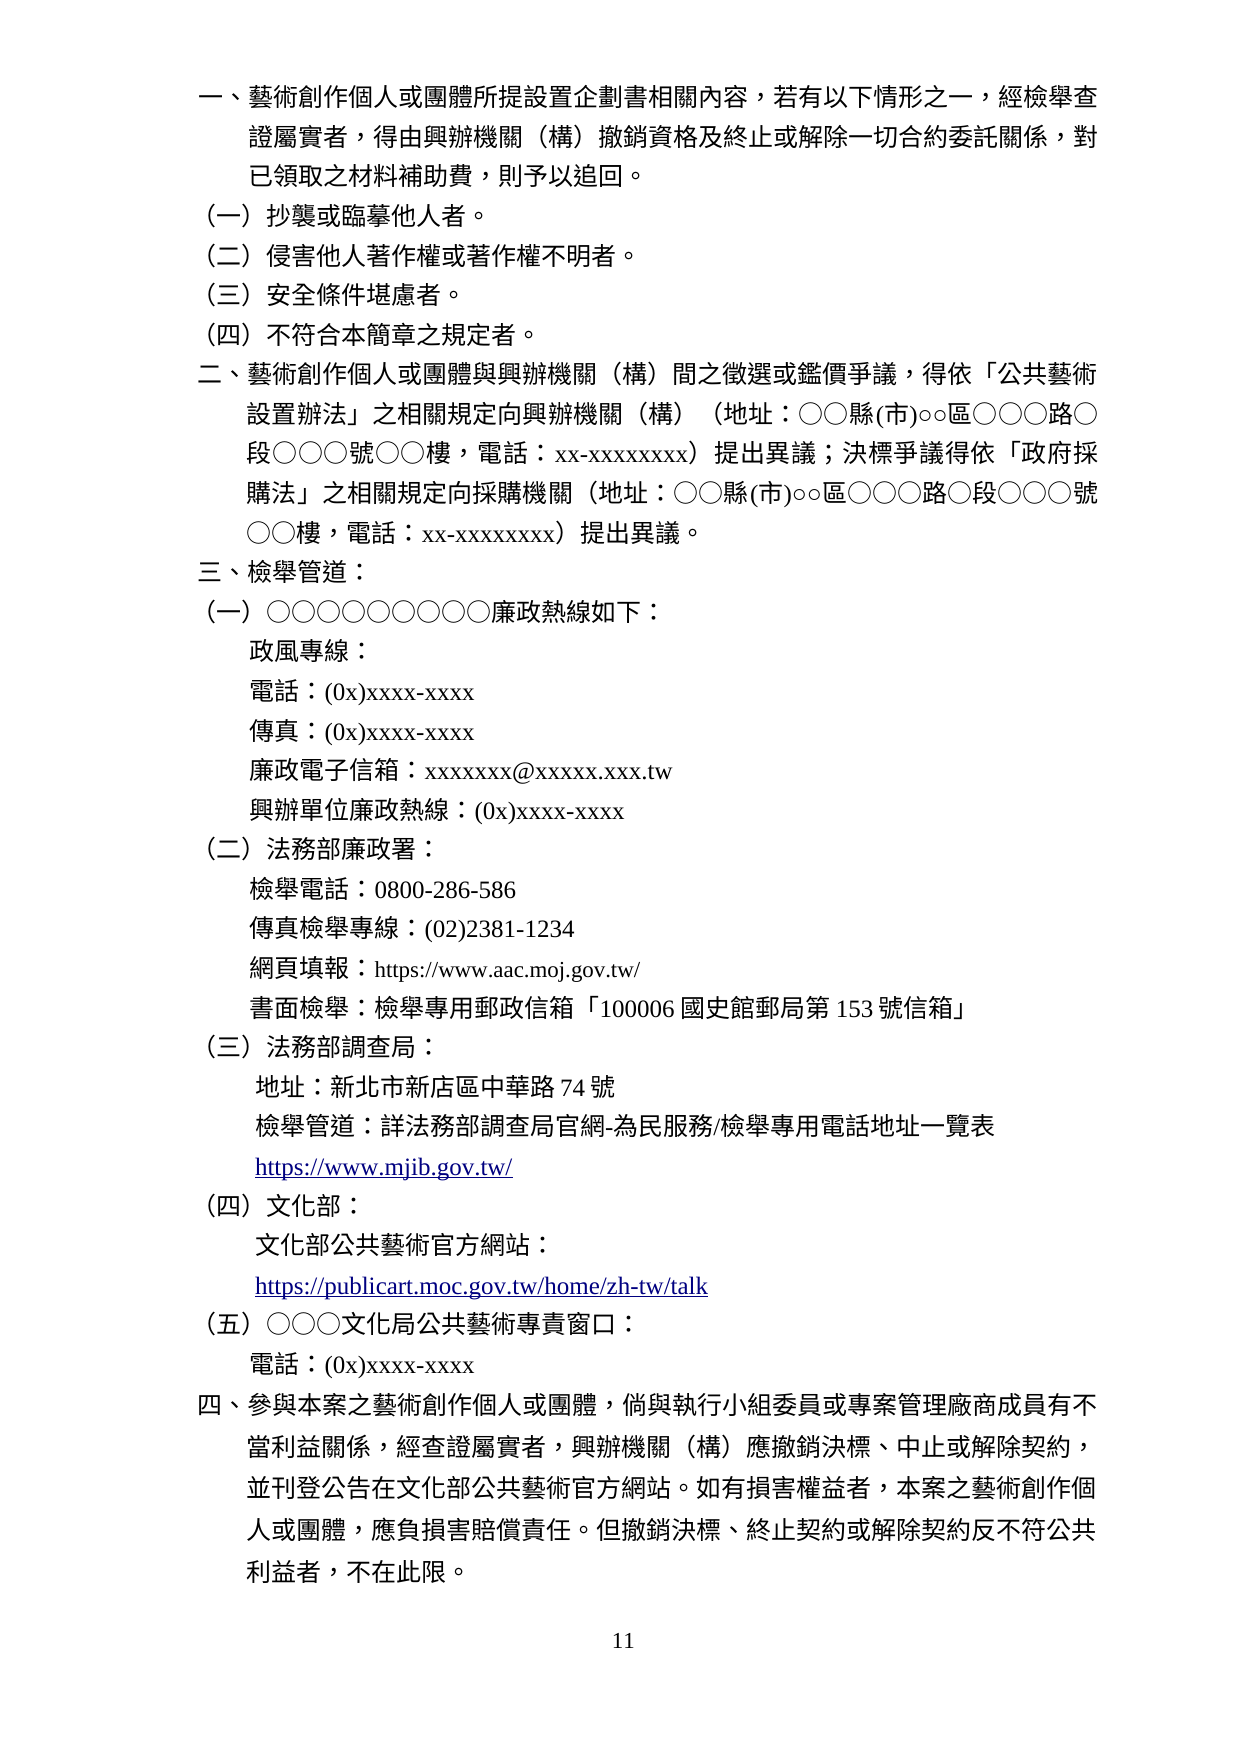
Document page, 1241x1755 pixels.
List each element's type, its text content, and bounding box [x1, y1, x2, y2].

text 一、藝術創作個人或團體所提設置企劃書相關內容，若有以下情形之一，經檢舉查證屬實者，得由興辦機關（構）撤銷資格及終止或解除一切合約委託關係，對已領取之材料補助費，則予以追回。 [198, 75, 1098, 194]
text （二）法務部廉政署： [148, 827, 1098, 867]
text 政風專線： [187, 629, 1098, 669]
text 電話：(0x)xxxx-xxxx [187, 1342, 1098, 1381]
text 二、藝術創作個人或團體與興辦機關（構）間之徵選或鑑價爭議，得依「公共藝術設置辦法」之相關規定向興辦機關（構）（地址：○○縣(市)○○區○○○路○段○○○號○○樓，電話：xx-xxxxxxxx）提出異議；決標爭議得依「政府採購法」之相關規定向採購機關（地址：○○縣(市)○○區○○○路○段○○○號○○樓，電話：xx-xxxxxxxx）提出異議。 [198, 352, 1098, 550]
text https://publicart.moc.gov.tw/home/zh-tw/talk [198, 1262, 1098, 1302]
text https://www.mjib.gov.tw/ [198, 1144, 1098, 1183]
text 興辦單位廉政熱線：(0x)xxxx-xxxx [187, 787, 1098, 827]
text （五）○○○文化局公共藝術專責窗口： [148, 1302, 1098, 1342]
text 網頁填報：https://www.aac.moj.gov.tw/ [187, 946, 1098, 985]
text （四）文化部： [148, 1183, 1098, 1223]
text 檢舉管道：詳法務部調查局官網-為民服務/檢舉專用電話地址一覽表 [198, 1104, 1098, 1144]
text （三）法務部調查局： [148, 1025, 1098, 1064]
text （四）不符合本簡章之規定者。 [148, 312, 1098, 352]
text 傳真檢舉專線：(02)2381-1234 [187, 906, 1098, 946]
text 文化部公共藝術官方網站： [198, 1223, 1098, 1262]
text 書面檢舉：檢舉專用郵政信箱「100006 國史館郵局第153號信箱」 [187, 985, 1098, 1025]
text 廉政電子信箱：xxxxxxx@xxxxx.xxx.tw [187, 748, 1098, 787]
text （一）抄襲或臨摹他人者。 [148, 194, 1098, 233]
text （一）○○○○○○○○○廉政熱線如下： [148, 589, 1098, 629]
text 地址：新北市新店區中華路74號 [198, 1064, 1098, 1104]
text 傳真：(0x)xxxx-xxxx [187, 708, 1098, 748]
text （三）安全條件堪慮者。 [148, 273, 1098, 312]
text 三、檢舉管道： [148, 550, 1098, 589]
text 電話：(0x)xxxx-xxxx [187, 669, 1098, 708]
text （二）侵害他人著作權或著作權不明者。 [148, 233, 1098, 273]
text 檢舉電話：0800-286-586 [187, 867, 1098, 906]
text 四、參與本案之藝術創作個人或團體，倘與執行小組委員或專案管理廠商成員有不當利益關係，經查證屬實者，興辦機關（構）應撤銷決標、中止或解除契約，並刊登公告在文化部公共藝術官方網站。如有損害權益者，本案之藝術創作個人或團體，應負損害賠償責任。但撤銷決標、終止契約或解除契約反不符公共利益者，不在此限。 [198, 1381, 1098, 1589]
